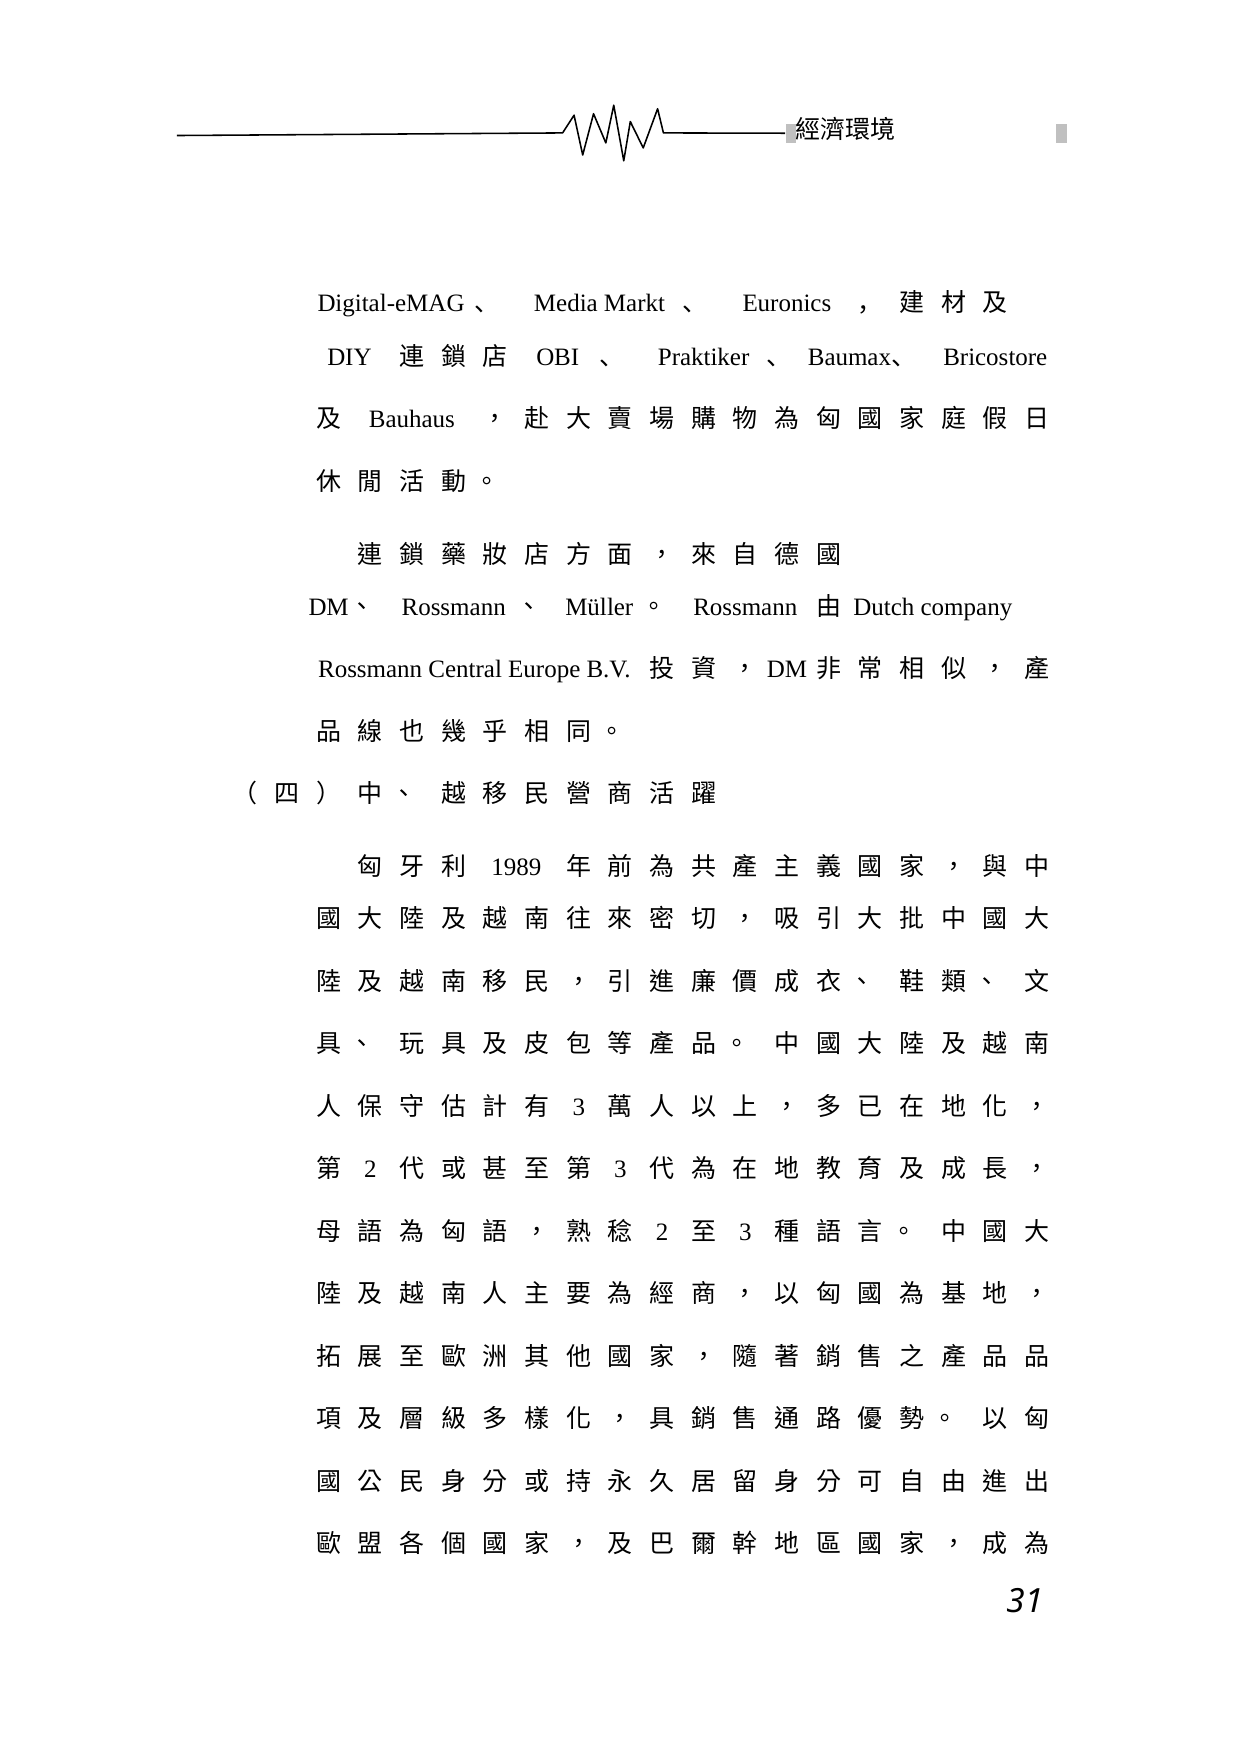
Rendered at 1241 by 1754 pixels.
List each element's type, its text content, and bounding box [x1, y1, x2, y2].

text 匈牙利1989年前為共產主義國家，與中國大陸及越南往來密切，吸引大批中國大陸及越南移民，引進廉價成衣、鞋類、文具、玩具及皮包等產品。中國大陸及越南人保守估計有3萬人以上，多已在地化，第2代或甚至第3代為在地教育及成長，母語為匈語，熟稔2至3種語言。中國大陸及越南人主要為經商，以匈國為基地，拓展至歐洲其他國家，隨著銷售之產品品項及層級多樣化，具銷售通路優勢。以匈國公民身分或持永久居留身分可自由進出歐盟各個國家，及巴爾幹地區國家，成為 [281, 813, 1058, 1563]
text 連鎖藥妝店方面，來自德國DM、Rossmann、Müller。Rossmann由Dutch company Rossmann Central Europe B.V.投資，DM非常相似，產品線也幾乎相同。 [281, 500, 1058, 750]
text （四）中、越移民營商活躍 [207, 750, 1058, 813]
text Digital-eMAG、Media Markt、Euronics，建材及DIY連鎖店OBI、Praktiker、Baumax、Bricostore及Bauhaus，赴大賣場購物為匈國家庭假日休閒活動。 [281, 250, 1058, 500]
